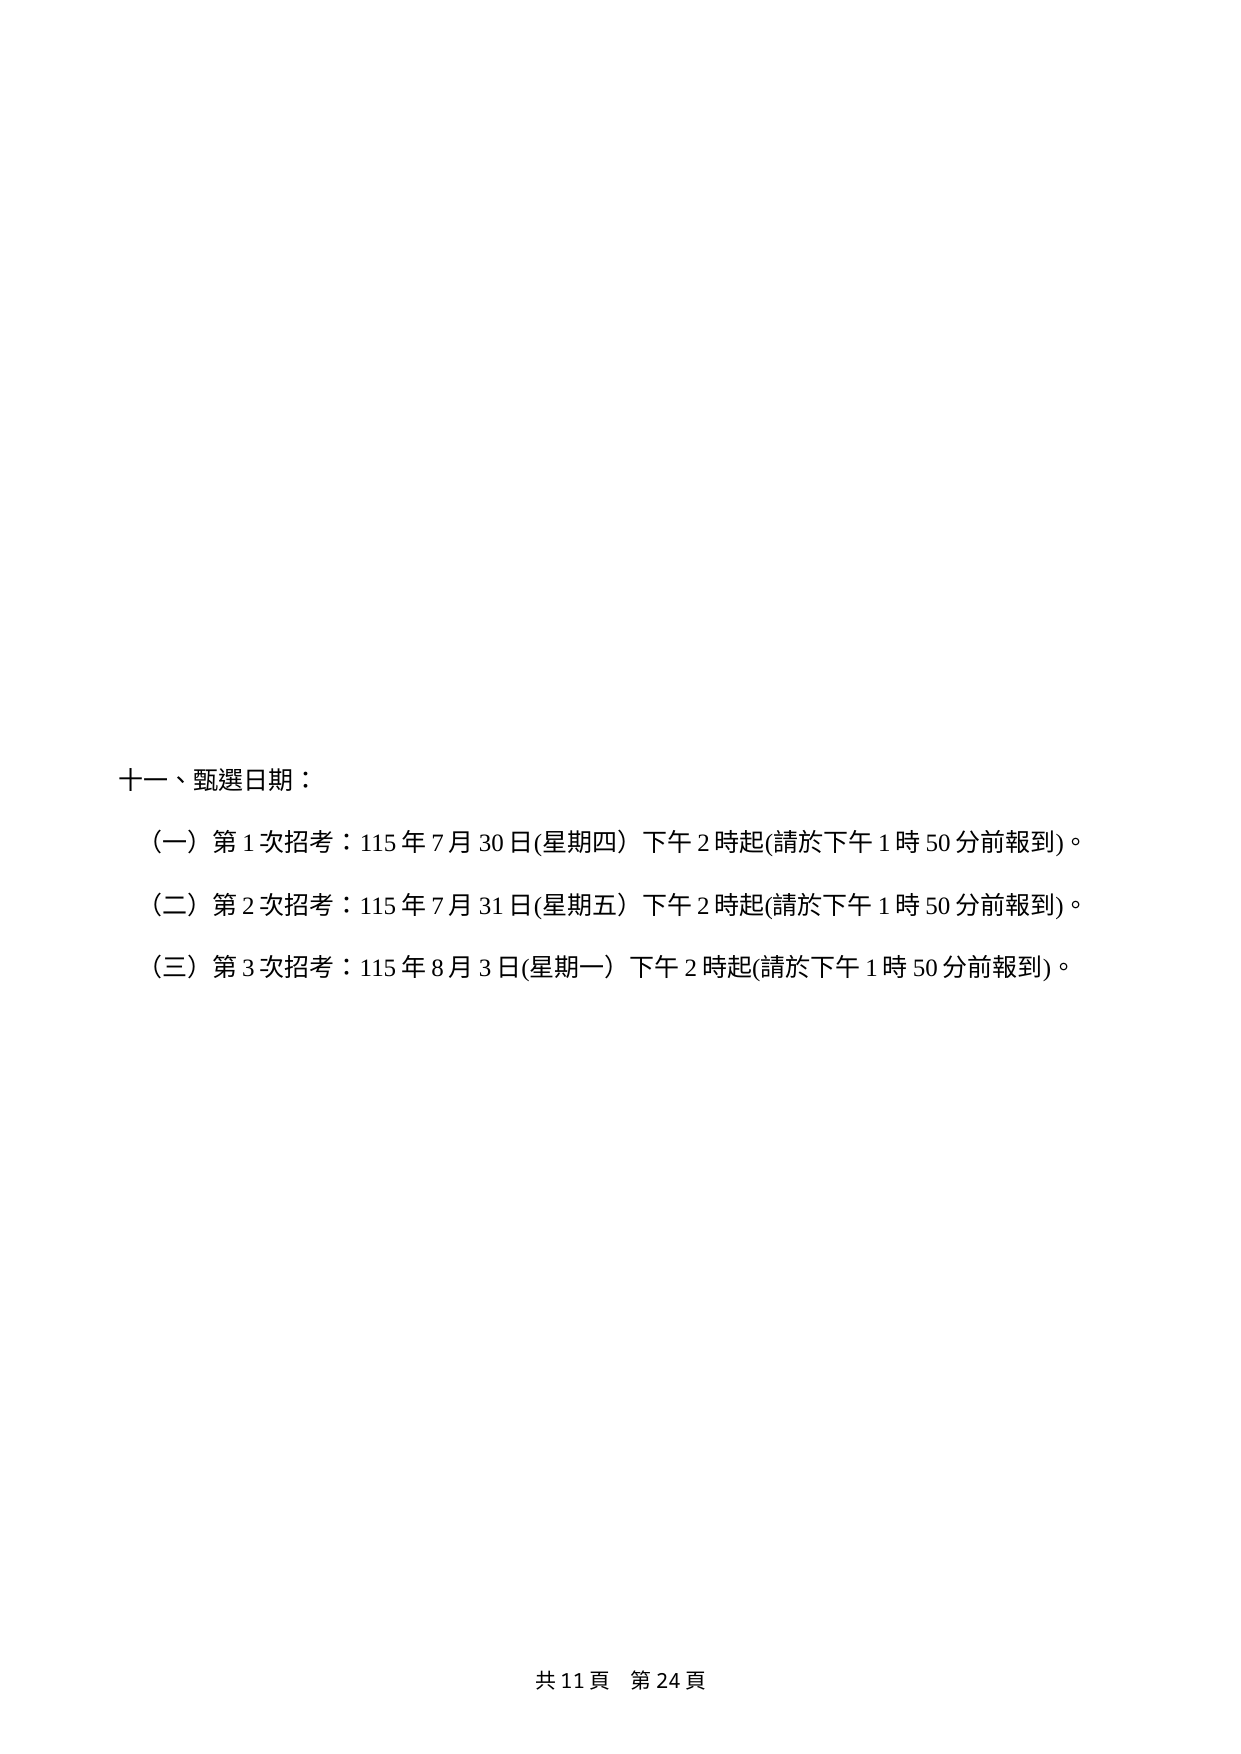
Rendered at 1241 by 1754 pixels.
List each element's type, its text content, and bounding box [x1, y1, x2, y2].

text 十一、甄選日期： [118, 737, 1122, 799]
text （二）第2次招考：115年7月31日(星期五）下午2時起(請於下午1時50分前報到)。 [118, 862, 1122, 924]
text （一）第1次招考：115年7月30日(星期四）下午2時起(請於下午1時50分前報到)。 [137, 799, 1122, 862]
text （三）第3次招考：115年8月3日(星期一）下午2時起(請於下午1時50分前報到)。 [118, 924, 1122, 987]
